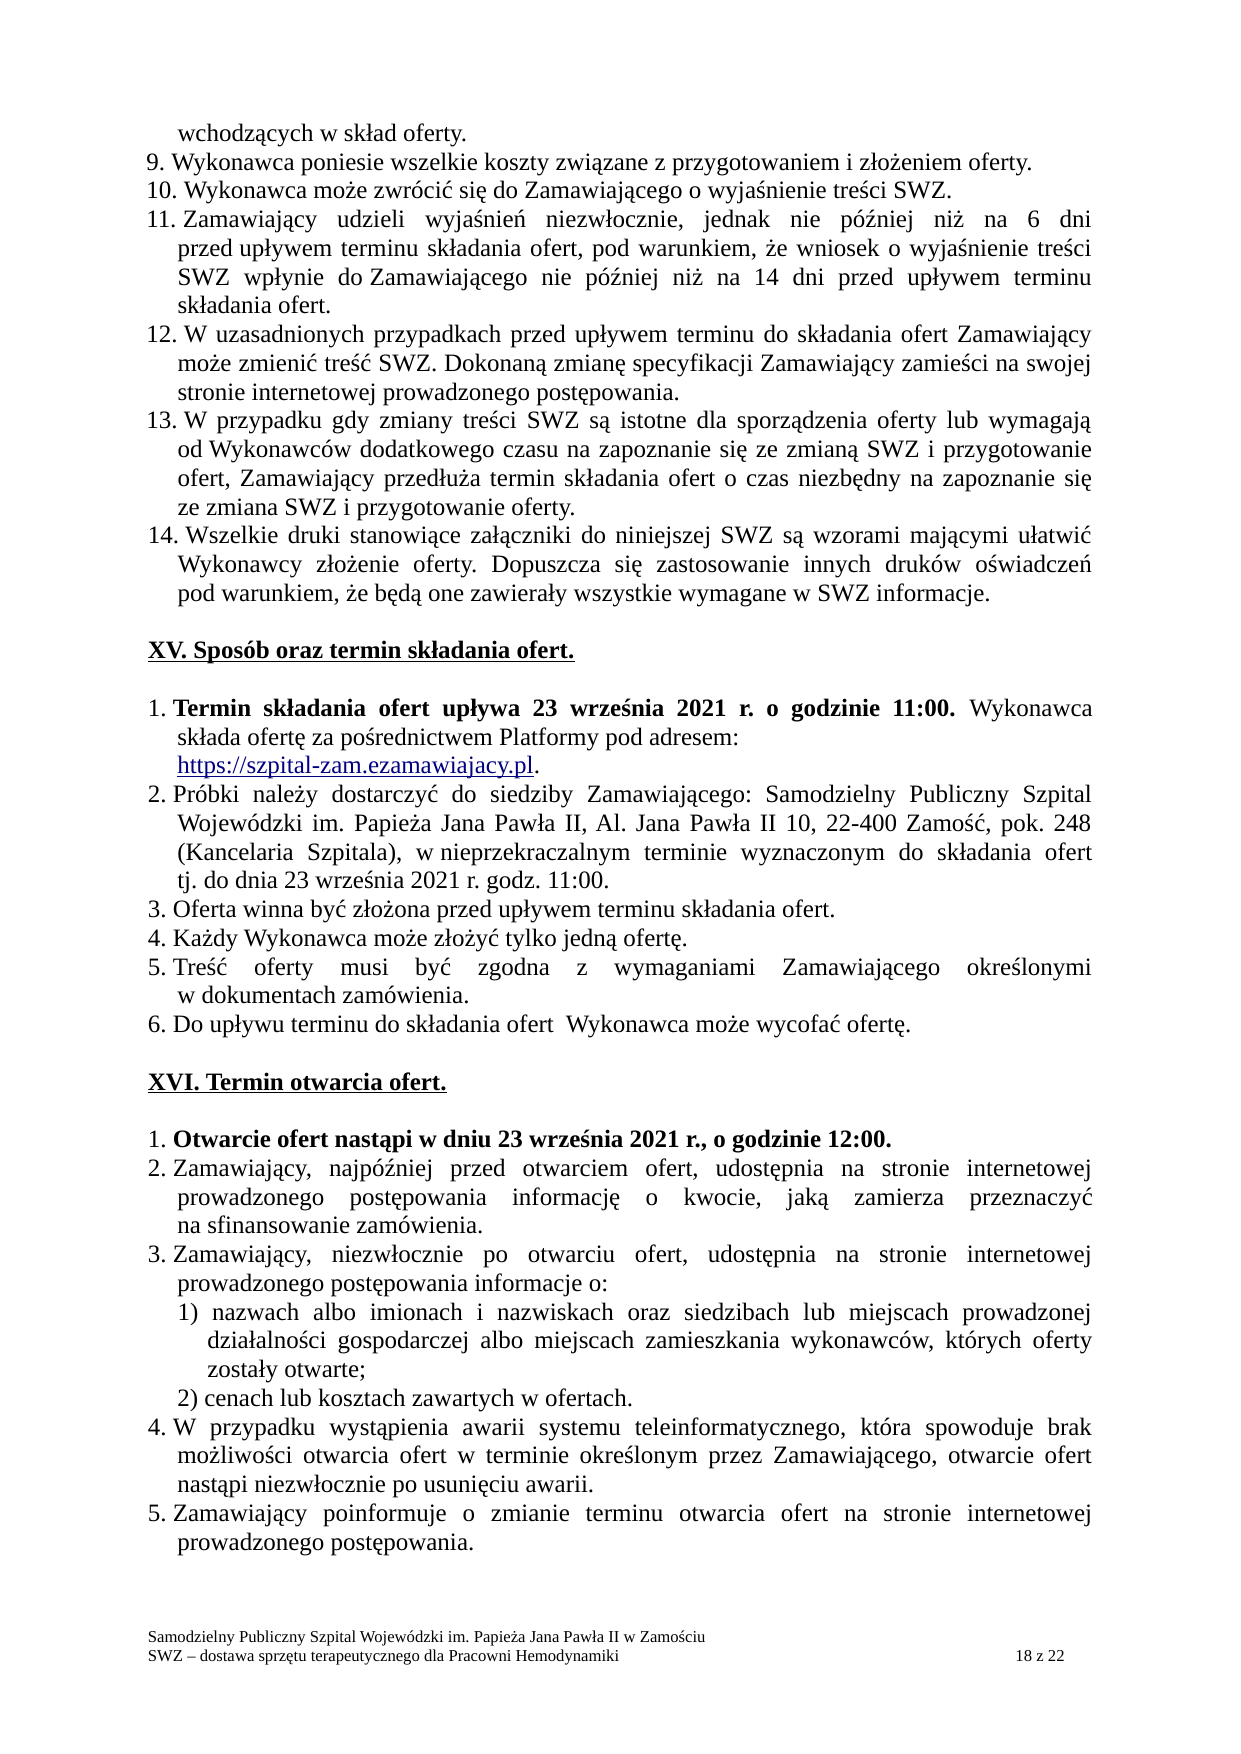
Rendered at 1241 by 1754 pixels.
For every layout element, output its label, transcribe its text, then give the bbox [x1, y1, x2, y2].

list Zamawiający, najpóźniej przed otwarciem ofert, udostępnia na stronie internetowej prowadzonego postępowania informację o kwocie, jaką zamierza przeznaczyć na sfinansowanie zamówienia. [148, 1153, 1093, 1239]
list Oferta winna być złożona przed upływem terminu składania ofert. [148, 894, 1093, 923]
list W uzasadnionych przypadkach przed upływem terminu do składania ofert Zamawiający może zmienić treść SWZ. Dokonaną zmianę specyfikacji Zamawiający zamieści na swojej stronie internetowej prowadzonego postępowania. [146, 319, 1093, 406]
list Każdy Wykonawca może złożyć tylko jedną ofertę. [148, 923, 1093, 952]
list Otwarcie ofert nastąpi w dniu 23 września 2021 r., o godzinie 12:00. [148, 1124, 1093, 1153]
list Zamawiający udzieli wyjaśnień niezwłocznie, jednak nie później niż na 6 dni przed upływem terminu składania ofert, pod warunkiem, że wniosek o wyjaśnienie treści SWZ wpłynie do Zamawiającego nie później niż na 14 dni przed upływem terminu składania ofert. [146, 204, 1093, 319]
list Wykonawca może zwrócić się do Zamawiającego o wyjaśnienie treści SWZ. [146, 176, 1093, 204]
list Termin składania ofert upływa 23 września 2021 r. o godzinie 11:00. Wykonawca składa ofertę za pośrednictwem Platformy pod adresem: [148, 693, 1093, 751]
list Do upływu terminu do składania ofert Wykonawca może wycofać ofertę. [148, 1009, 1093, 1038]
list Zamawiający poinformuje o zmianie terminu otwarcia ofert na stronie internetowej prowadzonego postępowania. [148, 1498, 1093, 1556]
list Treść oferty musi być zgodna z wymaganiami Zamawiającego określonymi w dokumentach zamówienia. [148, 952, 1093, 1009]
list Zamawiający, niezwłocznie po otwarciu ofert, udostępnia na stronie internetowej prowadzonego postępowania informacje o: [148, 1239, 1093, 1297]
list https://szpital-zam.ezamawiajacy.pl. [148, 751, 1093, 779]
text 1) nazwach albo imionach i nazwiskach oraz siedzibach lub miejscach prowadzonej działalności gospodarczej albo miejscach zamieszkania wykonawców, których oferty zostały otwarte; [177, 1297, 1093, 1383]
list Wykonawca poniesie wszelkie koszty związane z przygotowaniem i złożeniem oferty. [146, 147, 1093, 176]
text XVI. Termin otwarcia ofert. [148, 1067, 1093, 1096]
list Wszelkie druki stanowiące załączniki do niniejszej SWZ są wzorami mającymi ułatwić Wykonawcy złożenie oferty. Dopuszcza się zastosowanie innych druków oświadczeń pod warunkiem, że będą one zawierały wszystkie wymagane w SWZ informacje. [148, 521, 1093, 607]
list W przypadku wystąpienia awarii systemu teleinformatycznego, która spowoduje brak możliwości otwarcia ofert w terminie określonym przez Zamawiającego, otwarcie ofert nastąpi niezwłocznie po usunięciu awarii. [148, 1412, 1093, 1498]
list 2) cenach lub kosztach zawartych w ofertach. [148, 1383, 1093, 1412]
list Próbki należy dostarczyć do siedziby Zamawiającego: Samodzielny Publiczny Szpital Wojewódzki im. Papieża Jana Pawła II, Al. Jana Pawła II 10, 22-400 Zamość, pok. 248 (Kancelaria Szpitala), w nieprzekraczalnym terminie wyznaczonym do składania ofert tj. do dnia 23 września 2021 r. godz. 11:00. [148, 779, 1093, 894]
list wchodzących w skład oferty. [146, 118, 1093, 147]
list W przypadku gdy zmiany treści SWZ są istotne dla sporządzenia oferty lub wymagają od Wykonawców dodatkowego czasu na zapoznanie się ze zmianą SWZ i przygotowanie ofert, Zamawiający przedłuża termin składania ofert o czas niezbędny na zapoznanie się ze zmiana SWZ i przygotowanie oferty. [146, 406, 1093, 521]
text XV. Sposób oraz termin składania ofert. [148, 636, 1093, 664]
